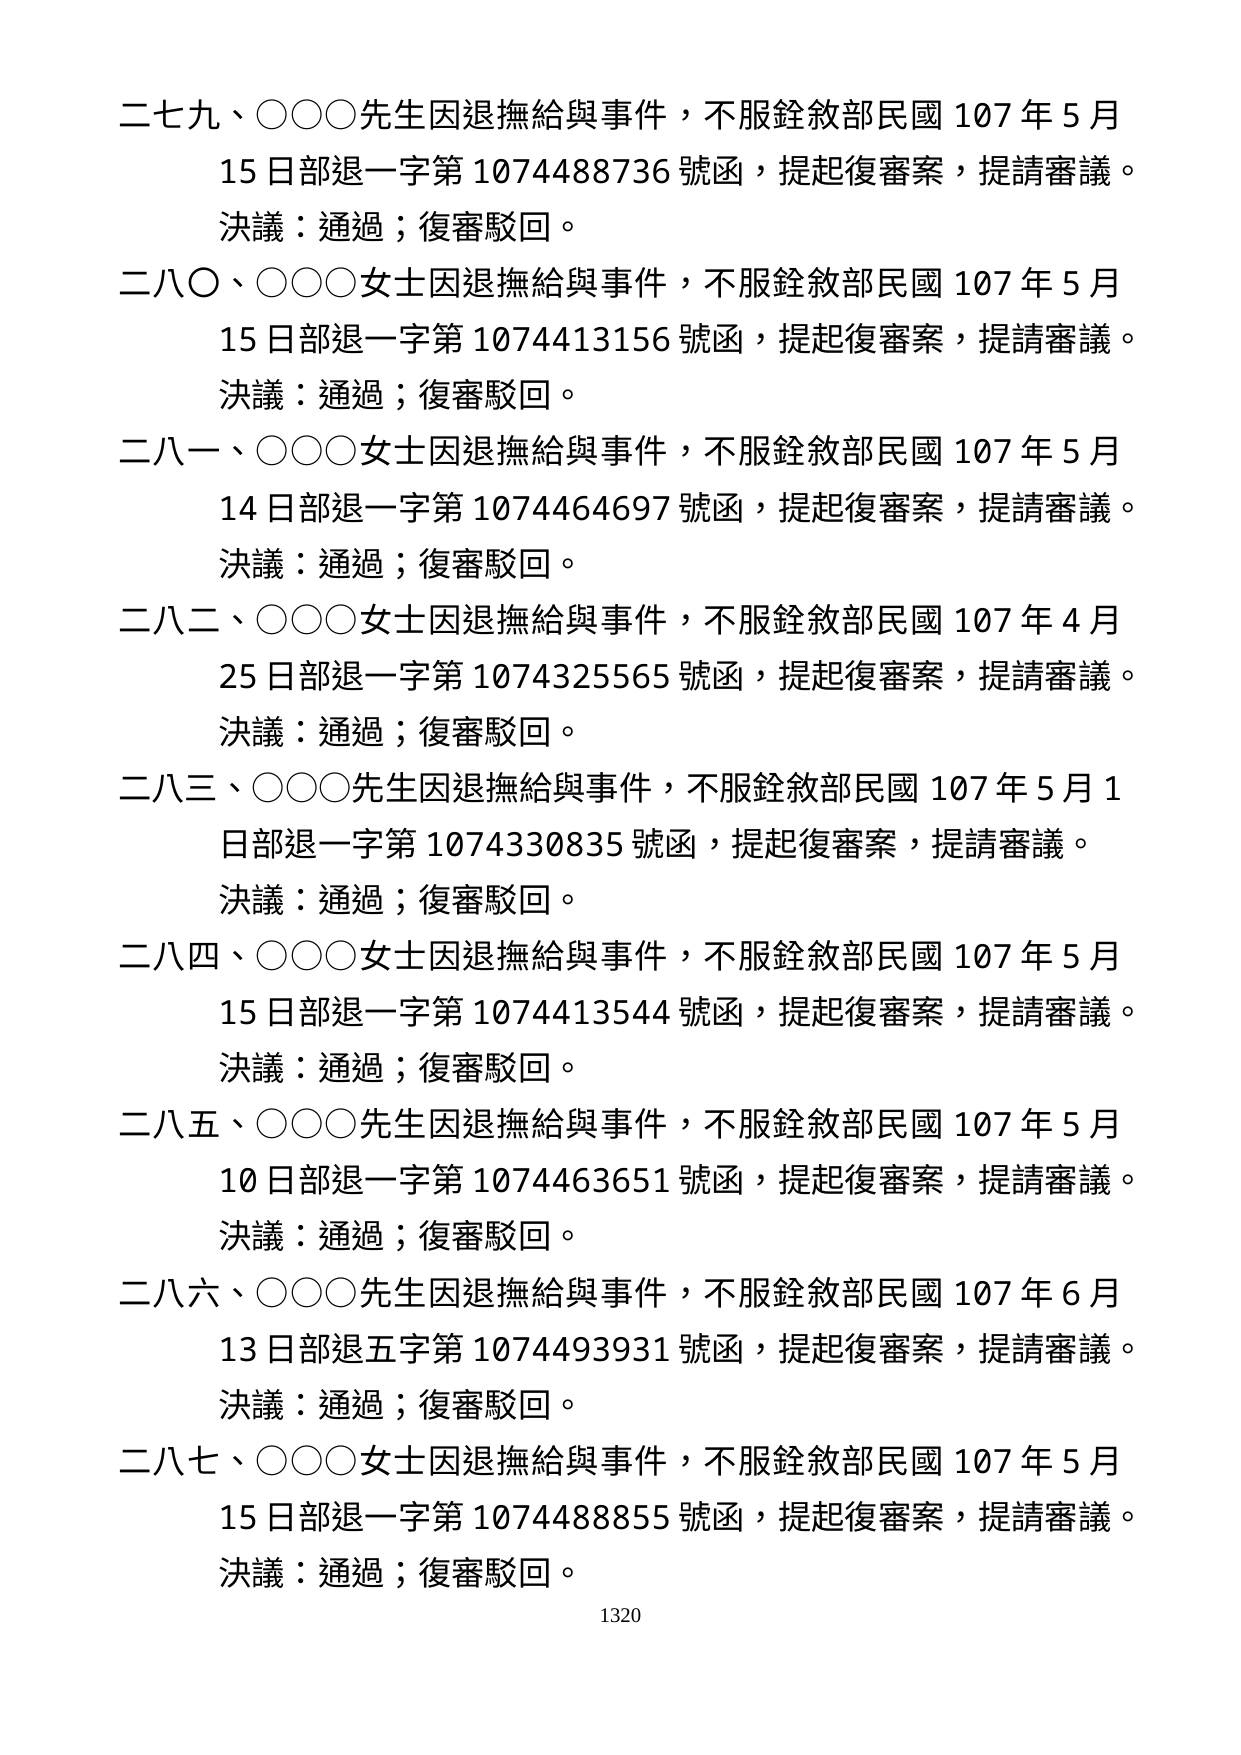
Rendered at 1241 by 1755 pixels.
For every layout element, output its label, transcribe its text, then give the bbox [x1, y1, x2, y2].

text 決議：通過；復審駁回。 [218, 1210, 1122, 1258]
text 決議：通過；復審駁回。 [218, 369, 1122, 417]
text 決議：通過；復審駁回。 [218, 537, 1122, 586]
text 二八六、○○○先生因退撫給與事件，不服銓敘部民國107年6月13日部退五字第1074493931號函，提起復審案，提請審議。 [118, 1266, 1122, 1371]
text 決議：通過；復審駁回。 [218, 874, 1122, 922]
text 二八五、○○○先生因退撫給與事件，不服銓敘部民國107年5月10日部退一字第1074463651號函，提起復審案，提請審議。 [118, 1098, 1122, 1203]
text 決議：通過；復審駁回。 [218, 1378, 1122, 1427]
text 二八三、○○○先生因退撫給與事件，不服銓敘部民國107年5月1日部退一字第1074330835號函，提起復審案，提請審議。 [118, 762, 1122, 866]
text 決議：通過；復審駁回。 [218, 706, 1122, 754]
text 二八〇、○○○女士因退撫給與事件，不服銓敘部民國107年5月15日部退一字第1074413156號函，提起復審案，提請審議。 [118, 257, 1122, 361]
text 決議：通過；復審駁回。 [218, 1547, 1122, 1595]
text 決議：通過；復審駁回。 [218, 201, 1122, 249]
text 二八四、○○○女士因退撫給與事件，不服銓敘部民國107年5月15日部退一字第1074413544號函，提起復審案，提請審議。 [118, 930, 1122, 1034]
text 二八一、○○○女士因退撫給與事件，不服銓敘部民國107年5月14日部退一字第1074464697號函，提起復審案，提請審議。 [118, 425, 1122, 530]
text 決議：通過；復審駁回。 [218, 1042, 1122, 1090]
text 二八二、○○○女士因退撫給與事件，不服銓敘部民國107年4月25日部退一字第1074325565號函，提起復審案，提請審議。 [118, 593, 1122, 698]
text 二七九、○○○先生因退撫給與事件，不服銓敘部民國107年5月15日部退一字第1074488736號函，提起復審案，提請審議。 [118, 89, 1122, 193]
text 二八七、○○○女士因退撫給與事件，不服銓敘部民國107年5月15日部退一字第1074488855號函，提起復審案，提請審議。 [118, 1434, 1122, 1539]
